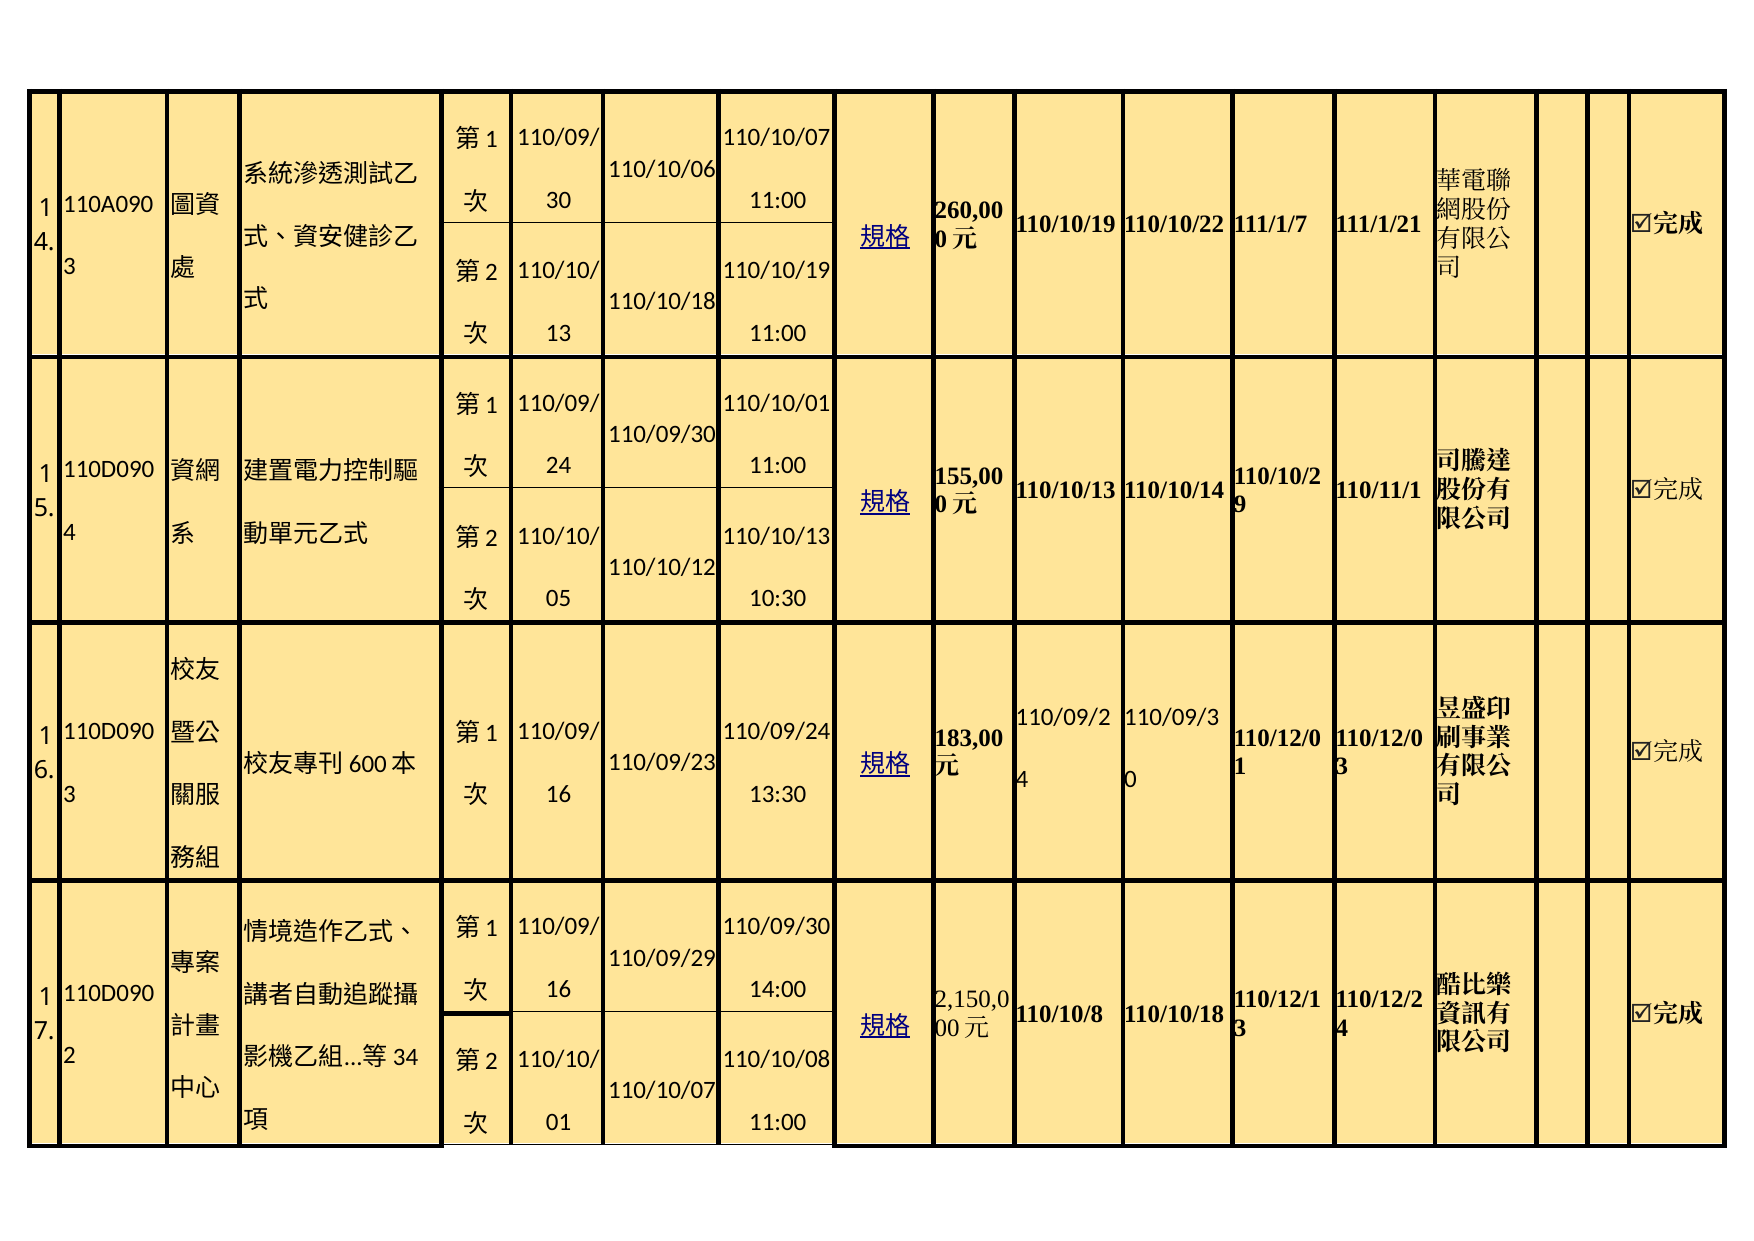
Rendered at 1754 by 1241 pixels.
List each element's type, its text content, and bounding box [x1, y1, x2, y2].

table_cell [1590, 625, 1627, 878]
table_cell 110/09/16 [513, 625, 601, 878]
table_cell 110D0902 [62, 883, 165, 1143]
table_cell 110/12/13 [1235, 883, 1332, 1143]
table_cell 111/1/7 [1235, 94, 1332, 354]
table_cell 260,000元 [936, 94, 1012, 354]
table_cell 第2次 [444, 1016, 509, 1143]
table_cell 110/10/06 [605, 94, 716, 222]
table_cell 第1次 [444, 94, 509, 222]
table_cell 110/10/07 11:00 [721, 94, 832, 222]
table_cell [1539, 94, 1585, 354]
table_cell 111/1/21 [1337, 94, 1433, 354]
table_cell 110/09/30 [513, 94, 601, 222]
table_cell 110/10/29 [1235, 359, 1332, 620]
table_cell 第1次 [444, 359, 509, 487]
table_cell 110A0903 [62, 94, 165, 354]
table_cell 情境造作乙式、講者自動追蹤攝影機乙組...等34項 [242, 883, 439, 1143]
table_cell 110/10/13 [513, 223, 601, 354]
table_cell [1590, 359, 1627, 620]
table_cell 110/09/30 [605, 359, 716, 487]
table_cell 規格 [837, 625, 931, 878]
table_cell 第1次 [444, 625, 509, 878]
table_cell 110D0903 [62, 625, 165, 878]
table_cell [1590, 883, 1627, 1143]
table_cell 建置電力控制驅動單元乙式 [242, 359, 439, 620]
table_cell 110/10/01 [513, 1012, 601, 1143]
table_cell [1539, 359, 1585, 620]
table_cell 圖資處 [169, 94, 237, 354]
table_cell 酷比樂資訊有限公司 [1437, 883, 1534, 1143]
table_cell [32, 359, 57, 620]
table_cell 110D0904 [62, 359, 165, 620]
table_cell 110/10/05 [513, 488, 601, 620]
table_cell [1539, 625, 1585, 878]
table_cell 110/10/19 [1017, 94, 1121, 354]
table_cell 昱盛印刷事業有限公司 [1437, 625, 1534, 878]
table_cell [32, 883, 57, 1143]
table_cell 完成 [1631, 625, 1722, 878]
table_cell 第1次 [444, 883, 509, 1011]
table_cell [1590, 94, 1627, 354]
table_cell 資網系 [169, 359, 237, 620]
table_cell 規格 [837, 94, 931, 354]
table_cell 2,150,000元 [936, 883, 1012, 1143]
table_cell 110/09/24 [513, 359, 601, 487]
table_cell 110/12/01 [1235, 625, 1332, 878]
table_cell 110/10/22 [1125, 94, 1230, 354]
table_cell 110/10/07 [605, 1012, 716, 1143]
table_cell 183,00元 [936, 625, 1012, 878]
table_cell 專案計畫中心 [169, 883, 237, 1143]
table_cell 110/10/01 11:00 [721, 359, 832, 487]
table_cell 110/10/18 [605, 223, 716, 354]
table_cell 110/10/13 10:30 [721, 488, 832, 620]
table_cell 完成 [1631, 359, 1722, 620]
table_cell 110/09/24 [1017, 625, 1121, 878]
table_cell 110/10/18 [1125, 883, 1230, 1143]
table_cell 110/12/24 [1337, 883, 1433, 1143]
table_cell 110/09/29 [605, 883, 716, 1011]
table_cell 系統滲透測試乙式、資安健診乙式 [242, 94, 439, 354]
table_cell 110/10/08 11:00 [721, 1012, 832, 1143]
table_cell 110/09/30 [1125, 625, 1230, 878]
table_cell 110/10/13 [1017, 359, 1121, 620]
table_cell 110/10/14 [1125, 359, 1230, 620]
table_cell 第2次 [444, 488, 509, 620]
table_cell 第2次 [444, 223, 509, 354]
table_cell 校友專刊600本 [242, 625, 439, 878]
table_cell [32, 625, 57, 878]
table_cell 完成 [1631, 94, 1722, 354]
table_cell [1539, 883, 1585, 1143]
table_cell 110/11/1 [1337, 359, 1433, 620]
table_cell 110/10/19 11:00 [721, 223, 832, 354]
table_cell 完成 [1631, 883, 1722, 1143]
table_cell 110/10/12 [605, 488, 716, 620]
table_cell 華電聯網股份有限公司 [1437, 94, 1534, 354]
table_cell 規格 [837, 359, 931, 620]
table_cell 155,000元 [936, 359, 1012, 620]
table_cell 校友暨公關服務組 [169, 625, 237, 878]
table_cell 規格 [837, 883, 931, 1143]
table_cell 110/09/30 14:00 [721, 883, 832, 1011]
table_cell 110/12/03 [1337, 625, 1433, 878]
table_cell 110/09/24 13:30 [721, 625, 832, 878]
table_cell 司騰達股份有限公司 [1437, 359, 1534, 620]
table_cell 110/09/16 [513, 883, 601, 1011]
table_cell 110/10/8 [1017, 883, 1121, 1143]
table_cell [32, 94, 57, 354]
table_cell 110/09/23 [605, 625, 716, 878]
